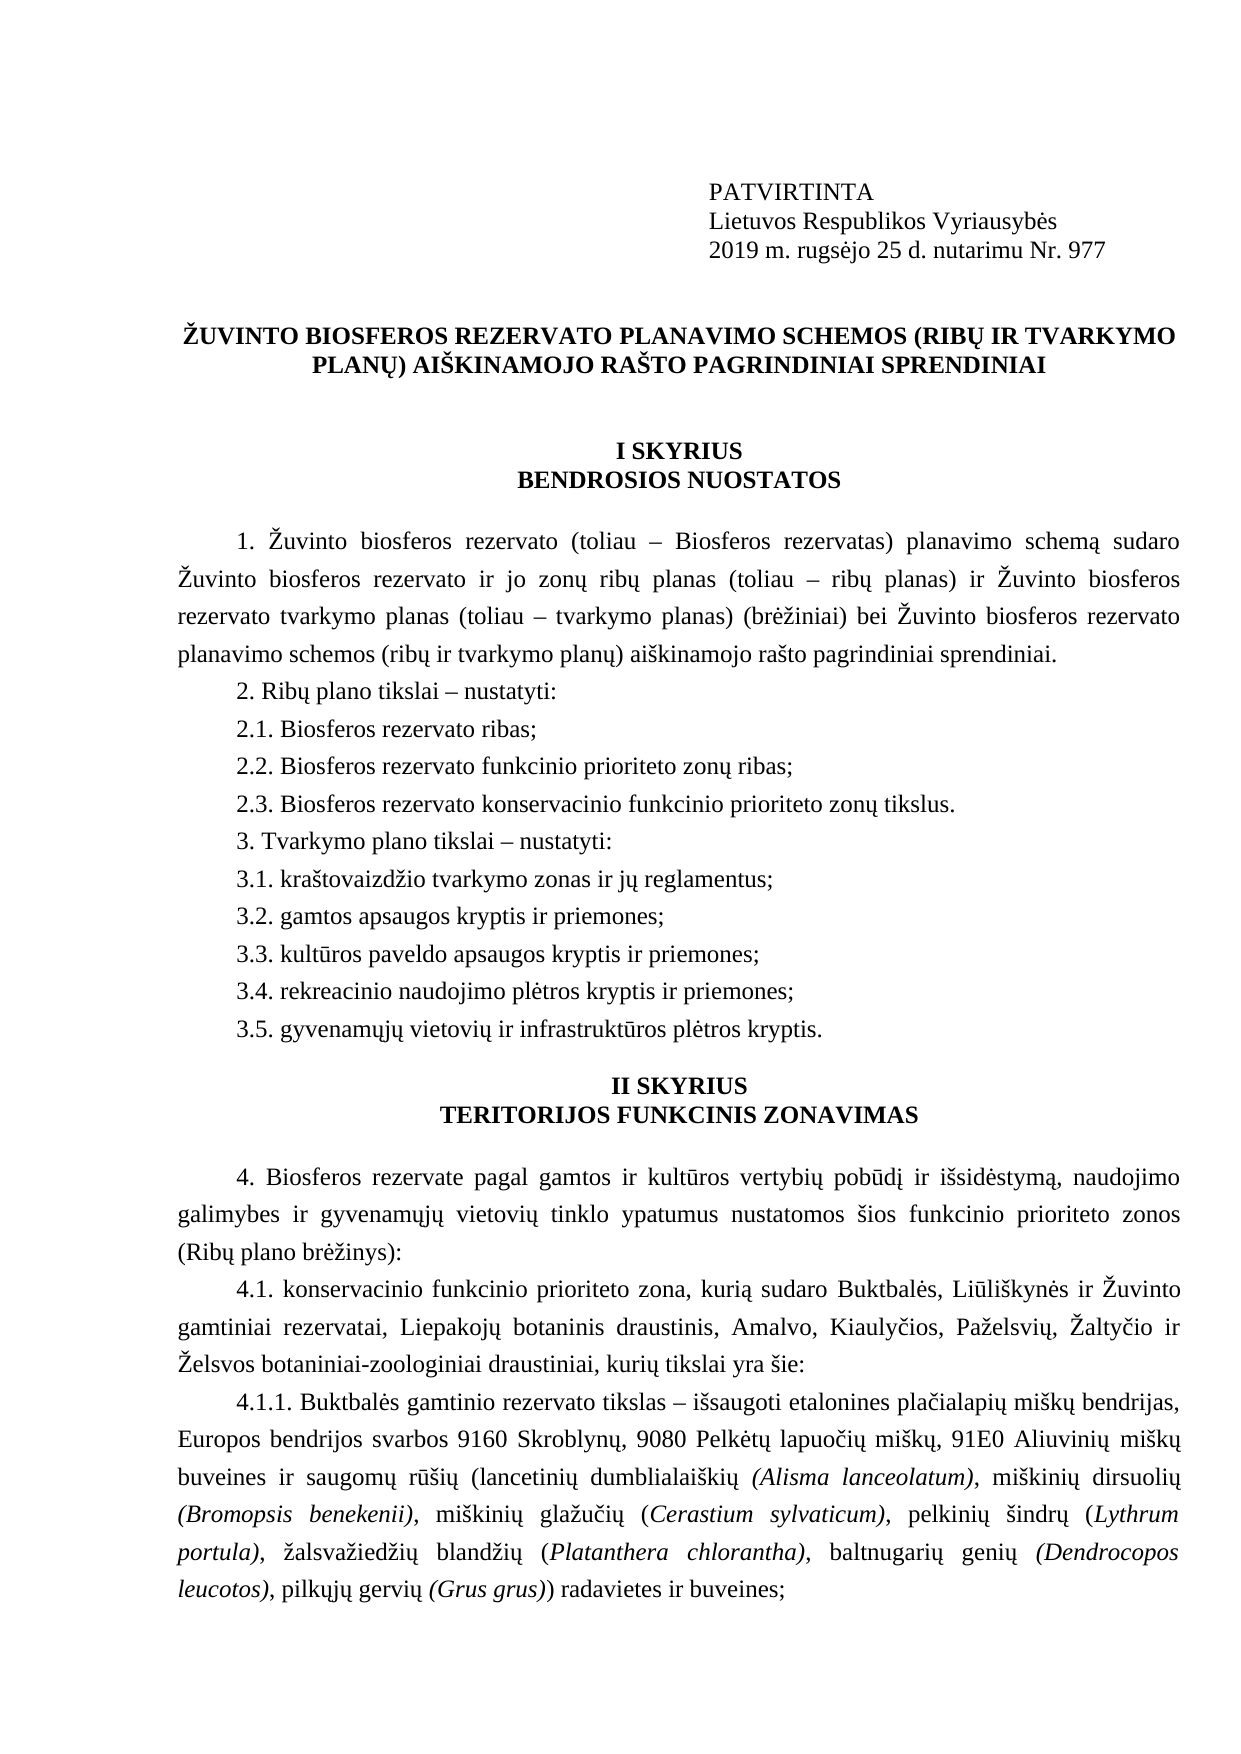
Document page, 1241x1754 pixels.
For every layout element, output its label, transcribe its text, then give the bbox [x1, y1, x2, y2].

text 3.3. kultūros paveldo apsaugos kryptis ir priemones; [177, 930, 1181, 967]
text 3.4. rekreacinio naudojimo plėtros kryptis ir priemones; [177, 967, 1181, 1005]
text 3.5. gyvenamųjų vietovių ir infrastruktūros plėtros kryptis. [177, 1005, 1181, 1042]
text PATVIRTINTA [177, 177, 1181, 206]
text Žuvinto BIOSFEROS REZERVATO planavimo schemos (RIBŲ IR TVARKYMO PLANŲ) AIŠKINAMOJO RAŠTO PAGRINDINIAI sprendiniAI [177, 321, 1181, 378]
text 2. Ribų plano tikslai – nustatyti: [177, 667, 1181, 705]
text BENDROSIOS NUOSTATOS [177, 465, 1181, 493]
text 3.2. gamtos apsaugos kryptis ir priemones; [177, 892, 1181, 930]
text Teritorijos funkcinis zonavimas [177, 1100, 1181, 1129]
text 3.1. kraštovaizdžio tvarkymo zonas ir jų reglamentus; [177, 855, 1181, 892]
text 4.1.1. Buktbalės gamtinio rezervato tikslas – išsaugoti etalonines plačialapių miškų bendrijas, Europos bendrijos svarbos 9160 Skroblynų, 9080 Pelkėtų lapuočių miškų, 91E0 Aliuvinių miškų buveines ir saugomų rūšių (lancetinių dumblialaiškių (Alisma lanceolatum), miškinių dirsuolių (Bromopsis benekenii), miškinių glažučių (Cerastium sylvaticum), pelkinių šindrų (Lythrum portula), žalsvažiedžių blandžių (Platanthera chlorantha), baltnugarių genių (Dendrocopos leucotos), pilkųjų gervių (Grus grus)) radavietes ir buveines; [177, 1378, 1181, 1603]
text 2.3. Biosferos rezervato konservacinio funkcinio prioriteto zonų tikslus. [177, 780, 1181, 817]
text 2019 m. rugsėjo 25 d. nutarimu Nr. 977 [177, 235, 1181, 263]
text 4. Biosferos rezervate pagal gamtos ir kultūros vertybių pobūdį ir išsidėstymą, naudojimo galimybes ir gyvenamųjų vietovių tinklo ypatumus nustatomos šios funkcinio prioriteto zonos (Ribų plano brėžinys): [177, 1153, 1181, 1265]
text Lietuvos Respublikos Vyriausybės [177, 206, 1181, 235]
text II Skyrius [177, 1071, 1181, 1100]
text 2.2. Biosferos rezervato funkcinio prioriteto zonų ribas; [177, 742, 1181, 780]
text 1. Žuvinto biosferos rezervato (toliau – Biosferos rezervatas) planavimo schemą sudaro Žuvinto biosferos rezervato ir jo zonų ribų planas (toliau – ribų planas) ir Žuvinto biosferos rezervato tvarkymo planas (toliau – tvarkymo planas) (brėžiniai) bei Žuvinto biosferos rezervato planavimo schemos (ribų ir tvarkymo planų) aiškinamojo rašto pagrindiniai sprendiniai. [177, 517, 1181, 667]
text 4.1. konservacinio funkcinio prioriteto zona, kurią sudaro Buktbalės, Liūliškynės ir Žuvinto gamtiniai rezervatai, Liepakojų botaninis draustinis, Amalvo, Kiaulyčios, Paželsvių, Žaltyčio ir Želsvos botaniniai-zoologiniai draustiniai, kurių tikslai yra šie: [177, 1265, 1181, 1378]
text 3. Tvarkymo plano tikslai – nustatyti: [177, 817, 1181, 855]
text 2.1. Biosferos rezervato ribas; [177, 705, 1181, 742]
text I SKYRIUS [177, 436, 1181, 465]
